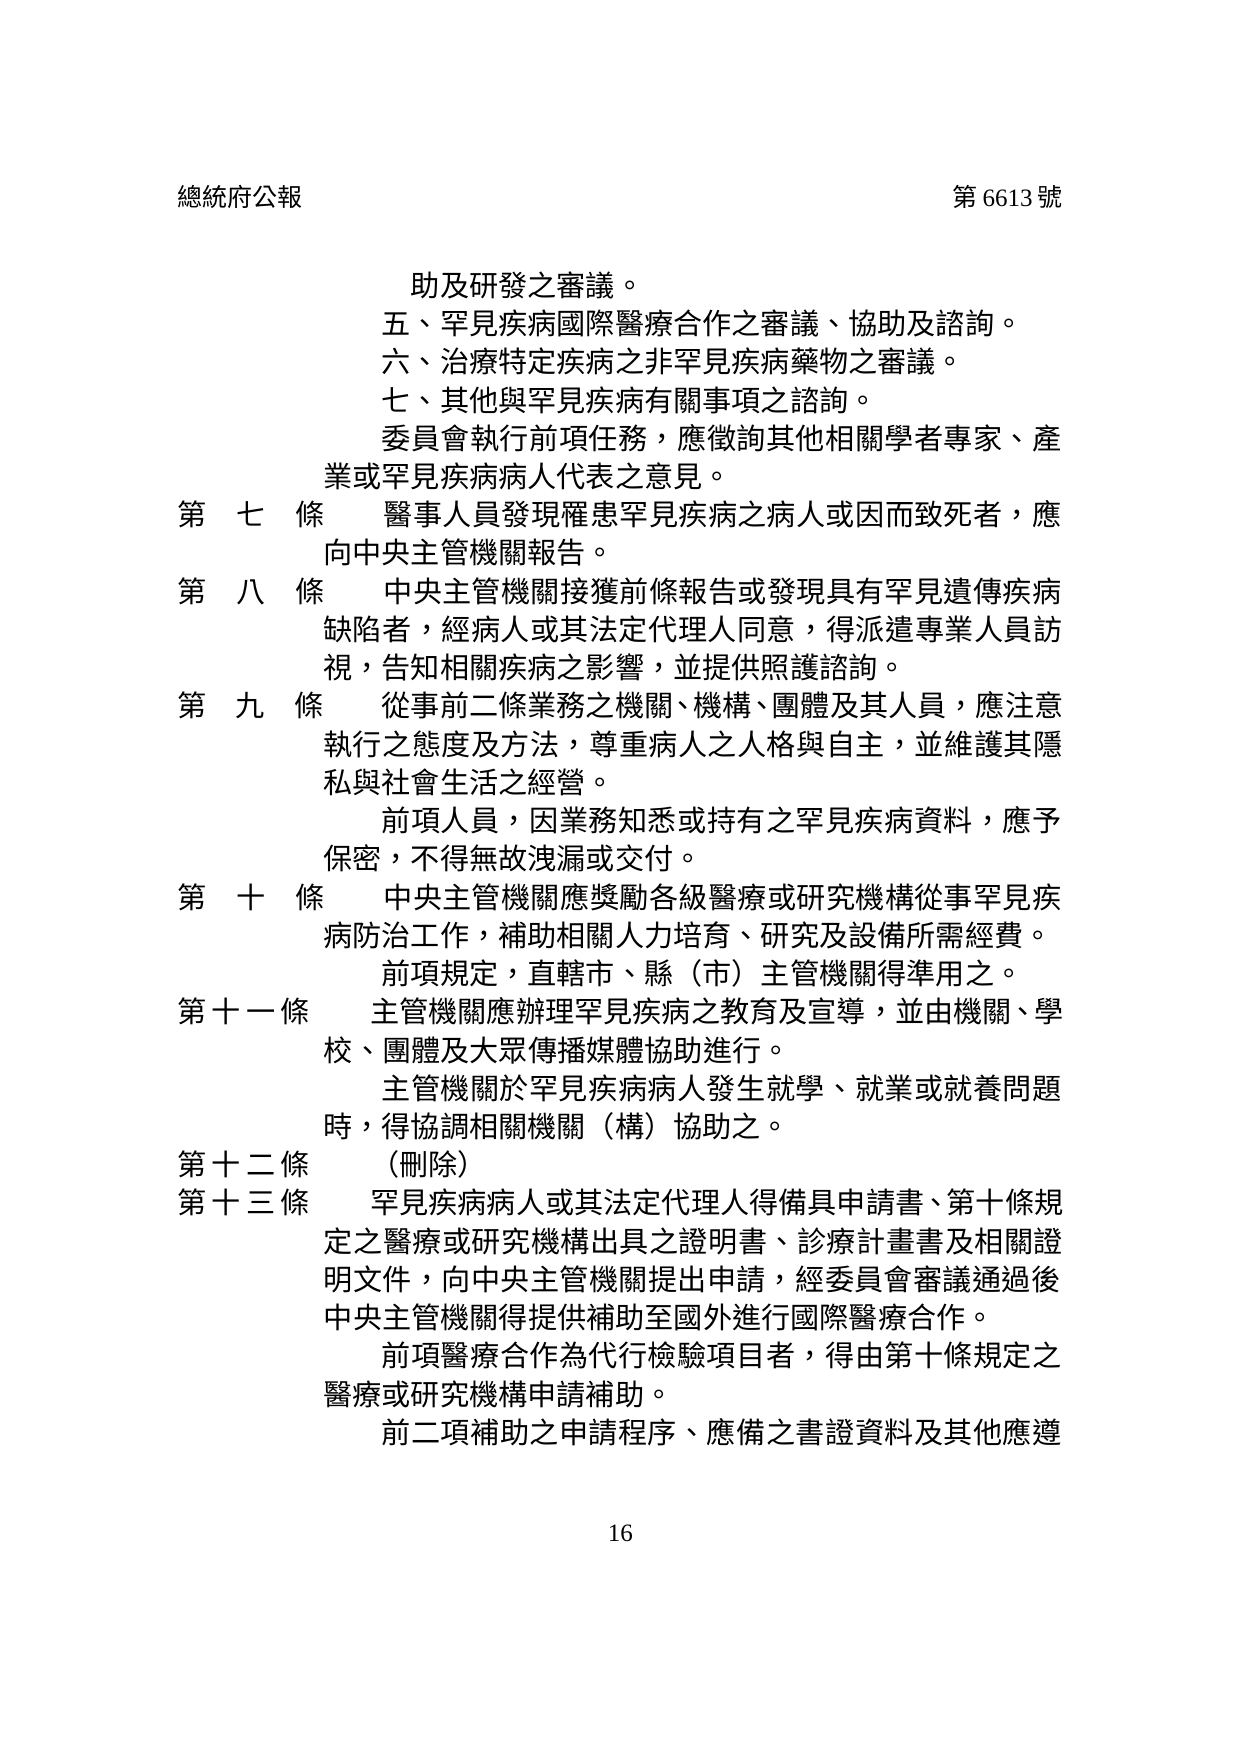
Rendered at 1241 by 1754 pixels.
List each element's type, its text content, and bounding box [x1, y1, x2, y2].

text 第 八 條 中央主管機關接獲前條報告或發現具有罕見遺傳疾病缺陷者，經病人或其法定代理人同意，得派遣專業人員訪視，告知相關疾病之影響，並提供照護諮詢。 [177, 572, 1063, 686]
text 第十二條 （刪除） [177, 1145, 1063, 1183]
text 第 十 條 中央主管機關應獎勵各級醫療或研究機構從事罕見疾病防治工作，補助相關人力培育、研究及設備所需經費。 [177, 877, 1063, 954]
text 七、其他與罕見疾病有關事項之諮詢。 [381, 381, 1063, 419]
text 六、治療特定疾病之非罕見疾病藥物之審議。 [381, 342, 1063, 381]
text 前二項補助之申請程序、應備之書證資料及其他應遵 [323, 1413, 1063, 1451]
text 前項人員，因業務知悉或持有之罕見疾病資料，應予保密，不得無故洩漏或交付。 [323, 801, 1063, 877]
text 主管機關於罕見疾病病人發生就學、就業或就養問題時，得協調相關機關（構）協助之。 [323, 1069, 1063, 1145]
text 第十一條 主管機關應辦理罕見疾病之教育及宣導，並由機關、學校、團體及大眾傳播媒體協助進行。 [177, 992, 1063, 1069]
text 第 九 條 從事前二條業務之機關、機構、團體及其人員，應注意執行之態度及方法，尊重病人之人格與自主，並維護其隱私與社會生活之經營。 [177, 686, 1063, 801]
text 前項規定，直轄市、縣（市）主管機關得準用之。 [323, 954, 1063, 992]
text 第 七 條 醫事人員發現罹患罕見疾病之病人或因而致死者，應向中央主管機關報告。 [177, 495, 1063, 572]
text 委員會執行前項任務，應徵詢其他相關學者專家、產業或罕見疾病病人代表之意見。 [323, 419, 1063, 495]
text 前項醫療合作為代行檢驗項目者，得由第十條規定之醫療或研究機構申請補助。 [323, 1336, 1063, 1413]
text 五、罕見疾病國際醫療合作之審議、協助及諮詢。 [381, 304, 1063, 342]
text 第十三條 罕見疾病病人或其法定代理人得備具申請書、第十條規定之醫療或研究機構出具之證明書、診療計畫書及相關證明文件，向中央主管機關提出申請，經委員會審議通過後，中央主管機關得提供補助至國外進行國際醫療合作。 [177, 1183, 1063, 1336]
text 助及研發之審議。 [381, 266, 1063, 304]
